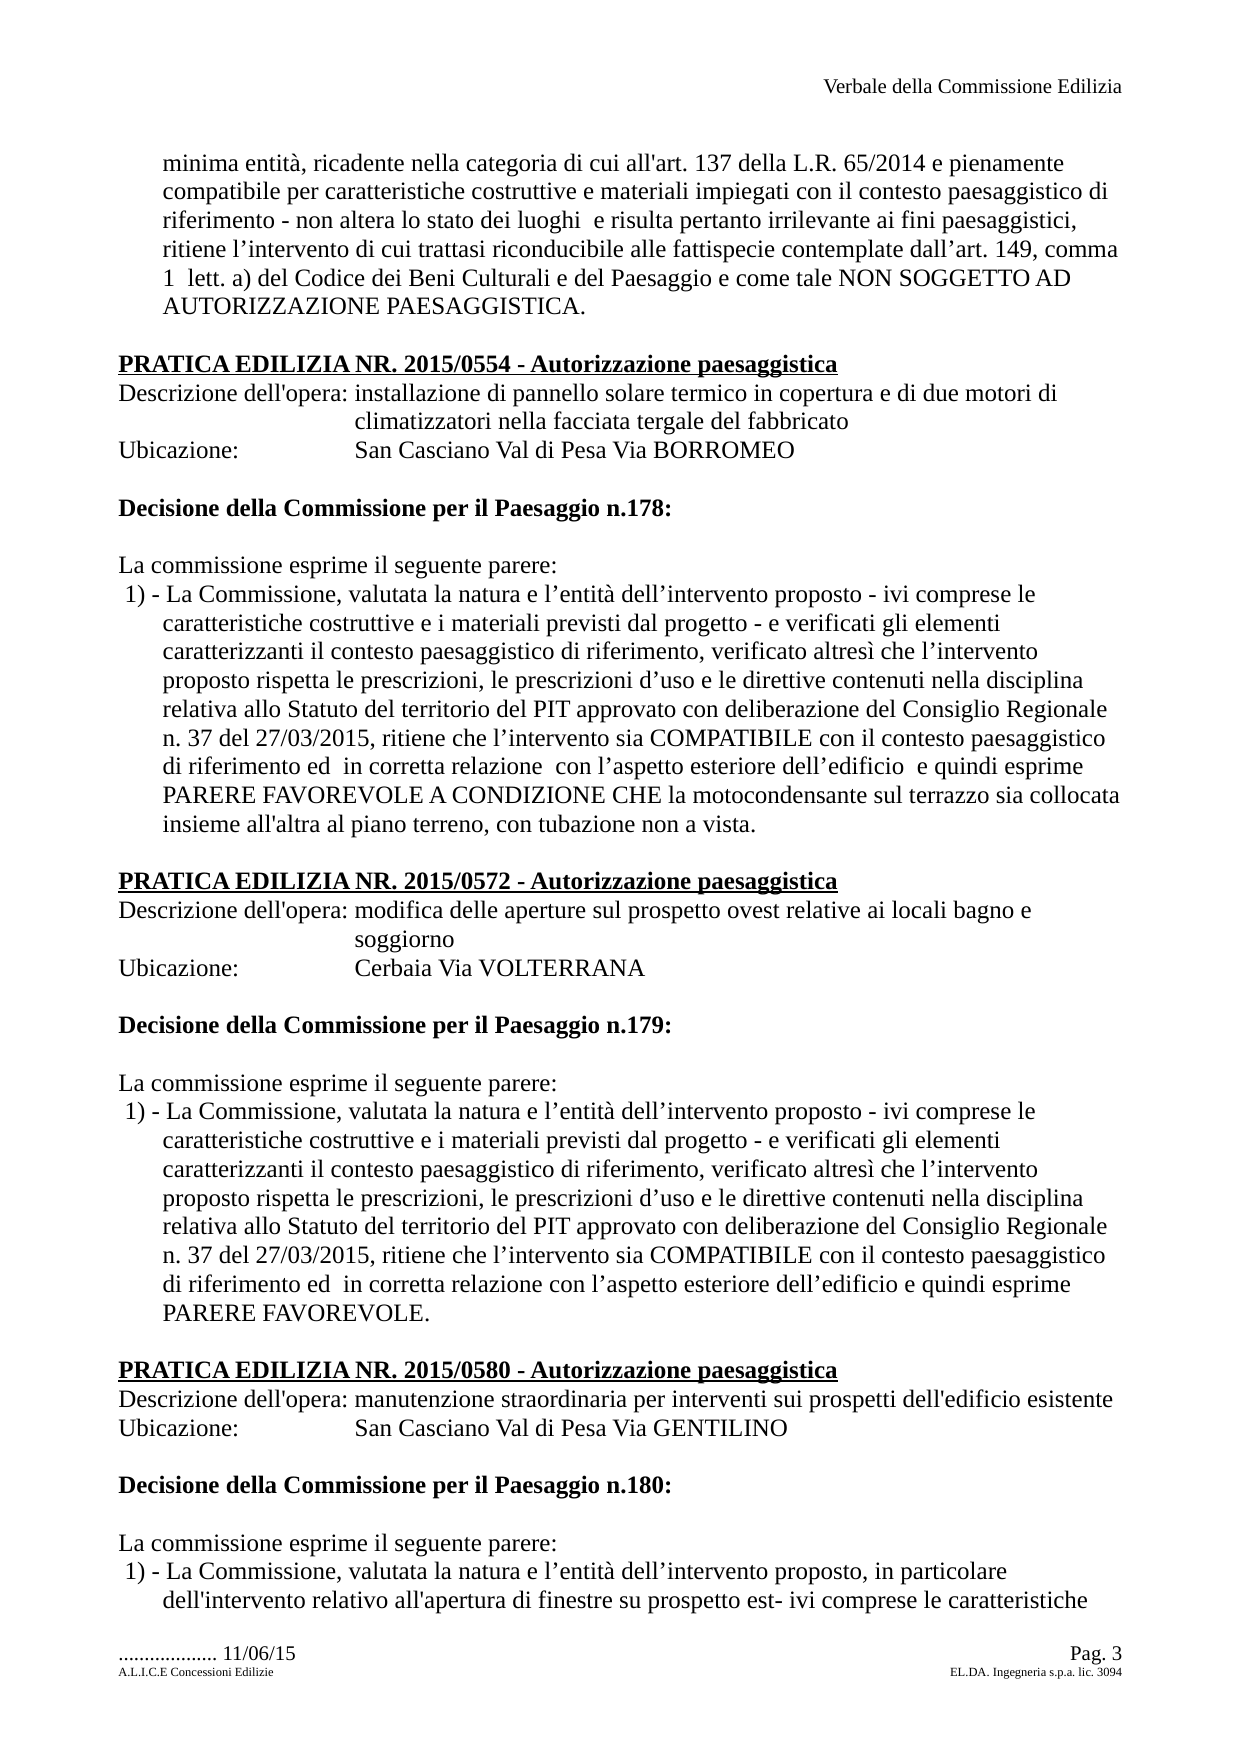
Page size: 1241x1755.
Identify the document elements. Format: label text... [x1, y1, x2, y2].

text Ubicazione: Cerbaia Via VOLTERRANA [118, 953, 1122, 981]
text La commissione esprime il seguente parere: [118, 1068, 1122, 1096]
text Descrizione dell'opera: installazione di pannello solare termico in copertura e di due motori di climatizzatori nella facciata tergale del fabbricato [118, 378, 1122, 435]
text PRATICA EDILIZIA NR. 2015/0572 - Autorizzazione paesaggistica [118, 866, 1122, 895]
text La commissione esprime il seguente parere: [118, 1528, 1122, 1556]
text PRATICA EDILIZIA NR. 2015/0580 - Autorizzazione paesaggistica [118, 1355, 1122, 1384]
text Ubicazione: San Casciano Val di Pesa Via BORROMEO [118, 435, 1122, 464]
text Descrizione dell'opera: manutenzione straordinaria per interventi sui prospetti dell'edificio esistente [118, 1384, 1122, 1413]
text 1) - La Commissione, valutata la natura e l’entità dell’intervento proposto - ivi comprese le caratteristiche costruttive e i materiali previsti dal progetto - e verificati gli elementi caratterizzanti il contesto paesaggistico di riferimento, verificato altresì che l’intervento proposto rispetta le prescrizioni, le prescrizioni d’uso e le direttive contenuti nella disciplina relativa allo Statuto del territorio del PIT approvato con deliberazione del Consiglio Regionale n. 37 del 27/03/2015, ritiene che l’intervento sia COMPATIBILE con il contesto paesaggistico di riferimento ed in corretta relazione con l’aspetto esteriore dell’edificio e quindi esprime PARERE FAVOREVOLE A CONDIZIONE CHE la motocondensante sul terrazzo sia collocata insieme all'altra al piano terreno, con tubazione non a vista. [118, 579, 1122, 838]
text Decisione della Commissione per il Paesaggio n.178: [118, 493, 1122, 521]
text Ubicazione: San Casciano Val di Pesa Via GENTILINO [118, 1413, 1122, 1441]
text PRATICA EDILIZIA NR. 2015/0554 - Autorizzazione paesaggistica [118, 349, 1122, 378]
text Descrizione dell'opera: modifica delle aperture sul prospetto ovest relative ai locali bagno e soggiorno [118, 895, 1122, 953]
text Decisione della Commissione per il Paesaggio n.180: [118, 1470, 1122, 1499]
text 1) - La Commissione, valutata la natura e l’entità dell’intervento proposto - ivi comprese le caratteristiche costruttive e i materiali previsti dal progetto - e verificati gli elementi caratterizzanti il contesto paesaggistico di riferimento, verificato altresì che l’intervento proposto rispetta le prescrizioni, le prescrizioni d’uso e le direttive contenuti nella disciplina relativa allo Statuto del territorio del PIT approvato con deliberazione del Consiglio Regionale n. 37 del 27/03/2015, ritiene che l’intervento sia COMPATIBILE con il contesto paesaggistico di riferimento ed in corretta relazione con l’aspetto esteriore dell’edificio e quindi esprime PARERE FAVOREVOLE. [118, 1096, 1122, 1326]
text 1) - La Commissione, valutata la natura e l’entità dell’intervento proposto, in particolare dell'intervento relativo all'apertura di finestre su prospetto est- ivi comprese le caratteristiche [118, 1556, 1122, 1614]
text Decisione della Commissione per il Paesaggio n.179: [118, 1010, 1122, 1039]
text minima entità, ricadente nella categoria di cui all'art. 137 della L.R. 65/2014 e pienamente compatibile per caratteristiche costruttive e materiali impiegati con il contesto paesaggistico di riferimento - non altera lo stato dei luoghi e risulta pertanto irrilevante ai fini paesaggistici, ritiene l’intervento di cui trattasi riconducibile alle fattispecie contemplate dall’art. 149, comma 1 lett. a) del Codice dei Beni Culturali e del Paesaggio e come tale NON SOGGETTO AD AUTORIZZAZIONE PAESAGGISTICA. [118, 148, 1122, 320]
text La commissione esprime il seguente parere: [118, 550, 1122, 579]
